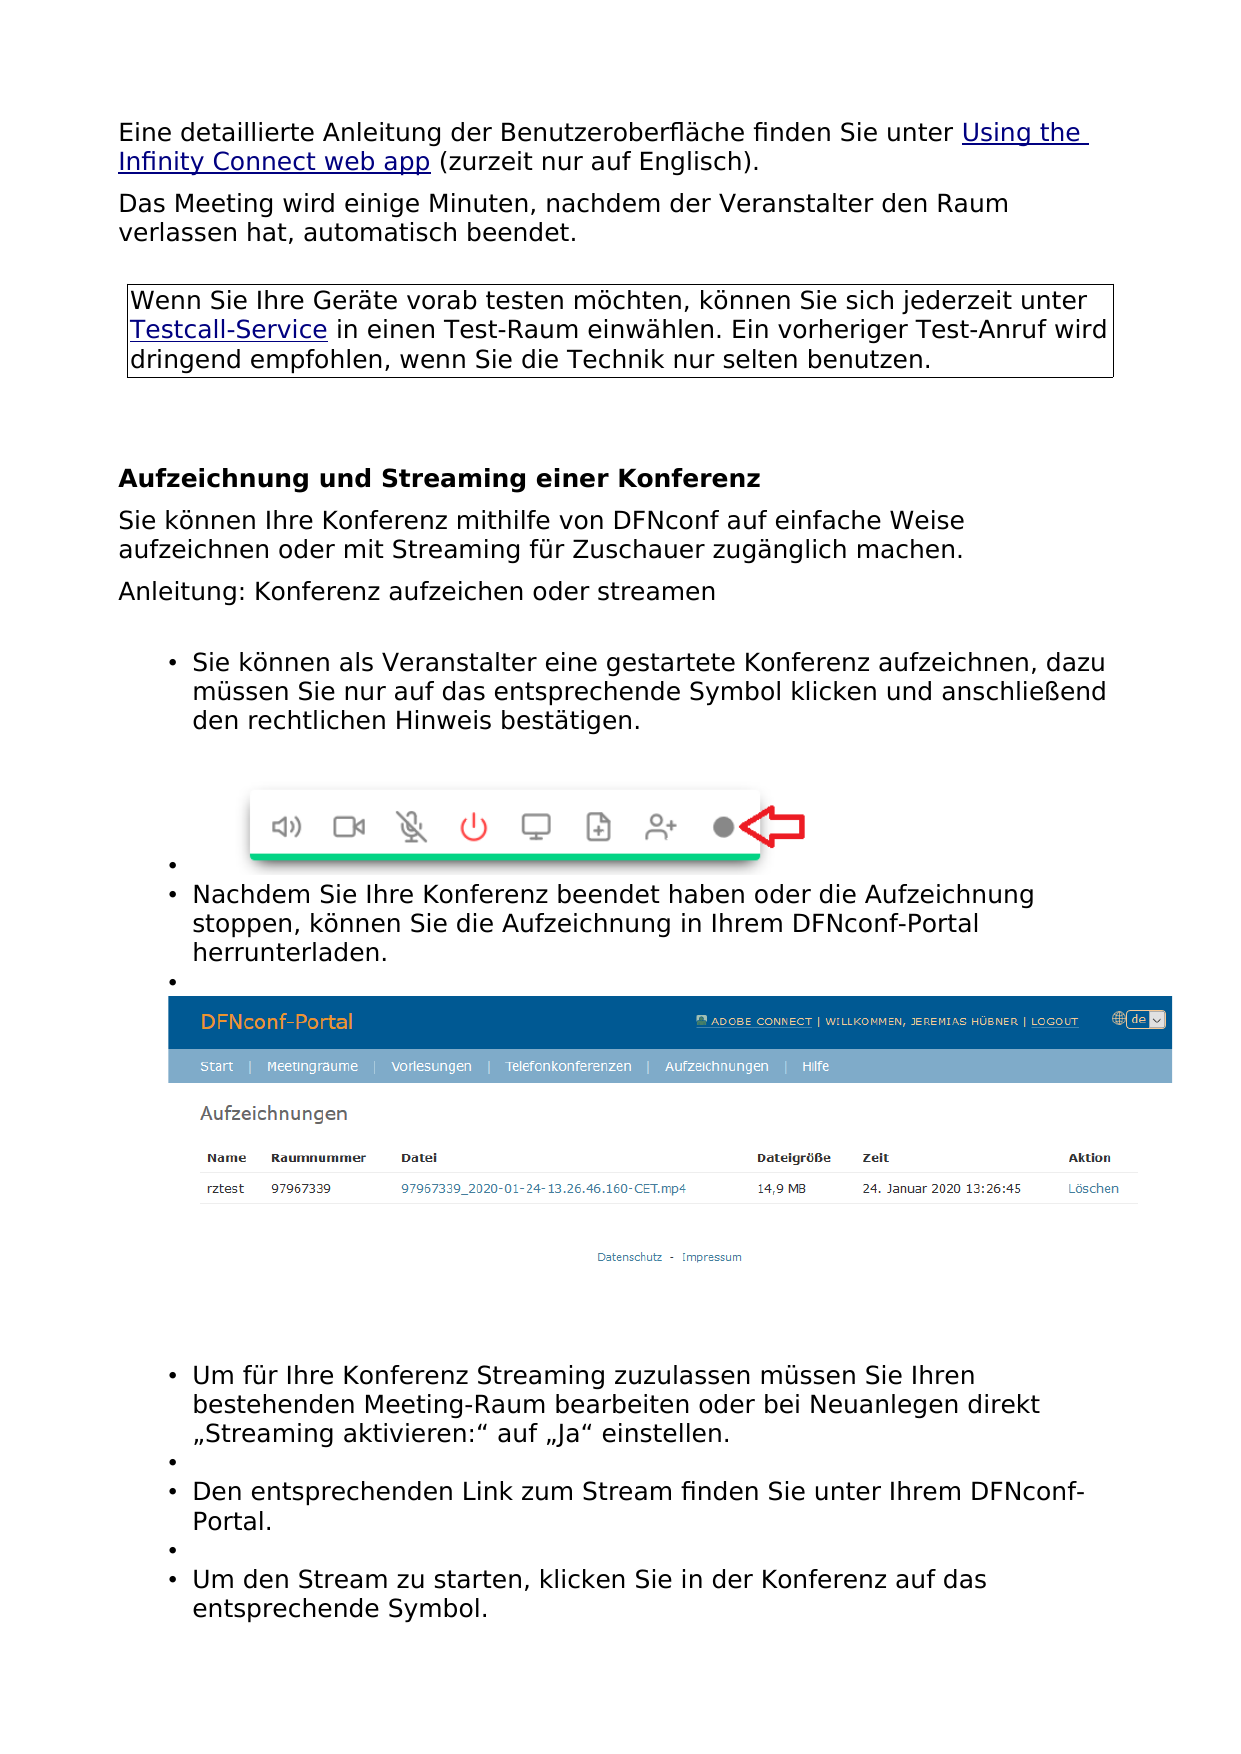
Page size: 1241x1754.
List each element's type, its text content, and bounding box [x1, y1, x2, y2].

list Sie können als Veranstalter eine gestartete Konferenz aufzeichnen, dazu müssen Sie nur auf das entsprechende Symbol klicken und anschließend den rechtlichen Hinweis bestätigen. [177, 648, 1122, 765]
table_header Wenn Sie Ihre Geräte vorab testen möchten, können Sie sich jederzeit unter Testcall-Service in einen Test-Raum einwählen. Ein vorheriger Test-Anruf wird dringend empfohlen, wenn Sie die Technik nur selten benutzen. [128, 285, 1113, 377]
subtitle Aufzeichnung und Streaming einer Konferenz [118, 464, 1122, 493]
text Eine detaillierte Anleitung der Benutzeroberfläche finden Sie unter Using the Infinity Connect web app (zurzeit nur auf Englisch). [118, 118, 1122, 176]
list Den entsprechenden Link zum Stream finden Sie unter Ihrem DFNconf-Portal. [177, 1477, 1122, 1536]
text Das Meeting wird einige Minuten, nachdem der Veranstalter den Raum verlassen hat, automatisch beendet. [118, 189, 1122, 247]
list Um den Stream zu starten, klicken Sie in der Konferenz auf das entsprechende Symbol. [177, 1565, 1122, 1623]
picture [168, 996, 1173, 1302]
text Sie können Ihre Konferenz mithilfe von DFNconf auf einfache Weise aufzeichnen oder mit Streaming für Zuschauer zugänglich machen. [118, 506, 1122, 564]
list Nachdem Sie Ihre Konferenz beendet haben oder die Aufzeichnung stoppen, können Sie die Aufzeichnung in Ihrem DFNconf-Portal herrunterladen. [177, 880, 1122, 968]
picture [192, 764, 817, 875]
list Um für Ihre Konferenz Streaming zuzulassen müssen Sie Ihren bestehenden Meeting-Raum bearbeiten oder bei Neuanlegen direkt „Streaming aktivieren:“ auf „Ja“ einstellen. [177, 1361, 1122, 1448]
text Anleitung: Konferenz aufzeichen oder streamen [118, 577, 1122, 606]
